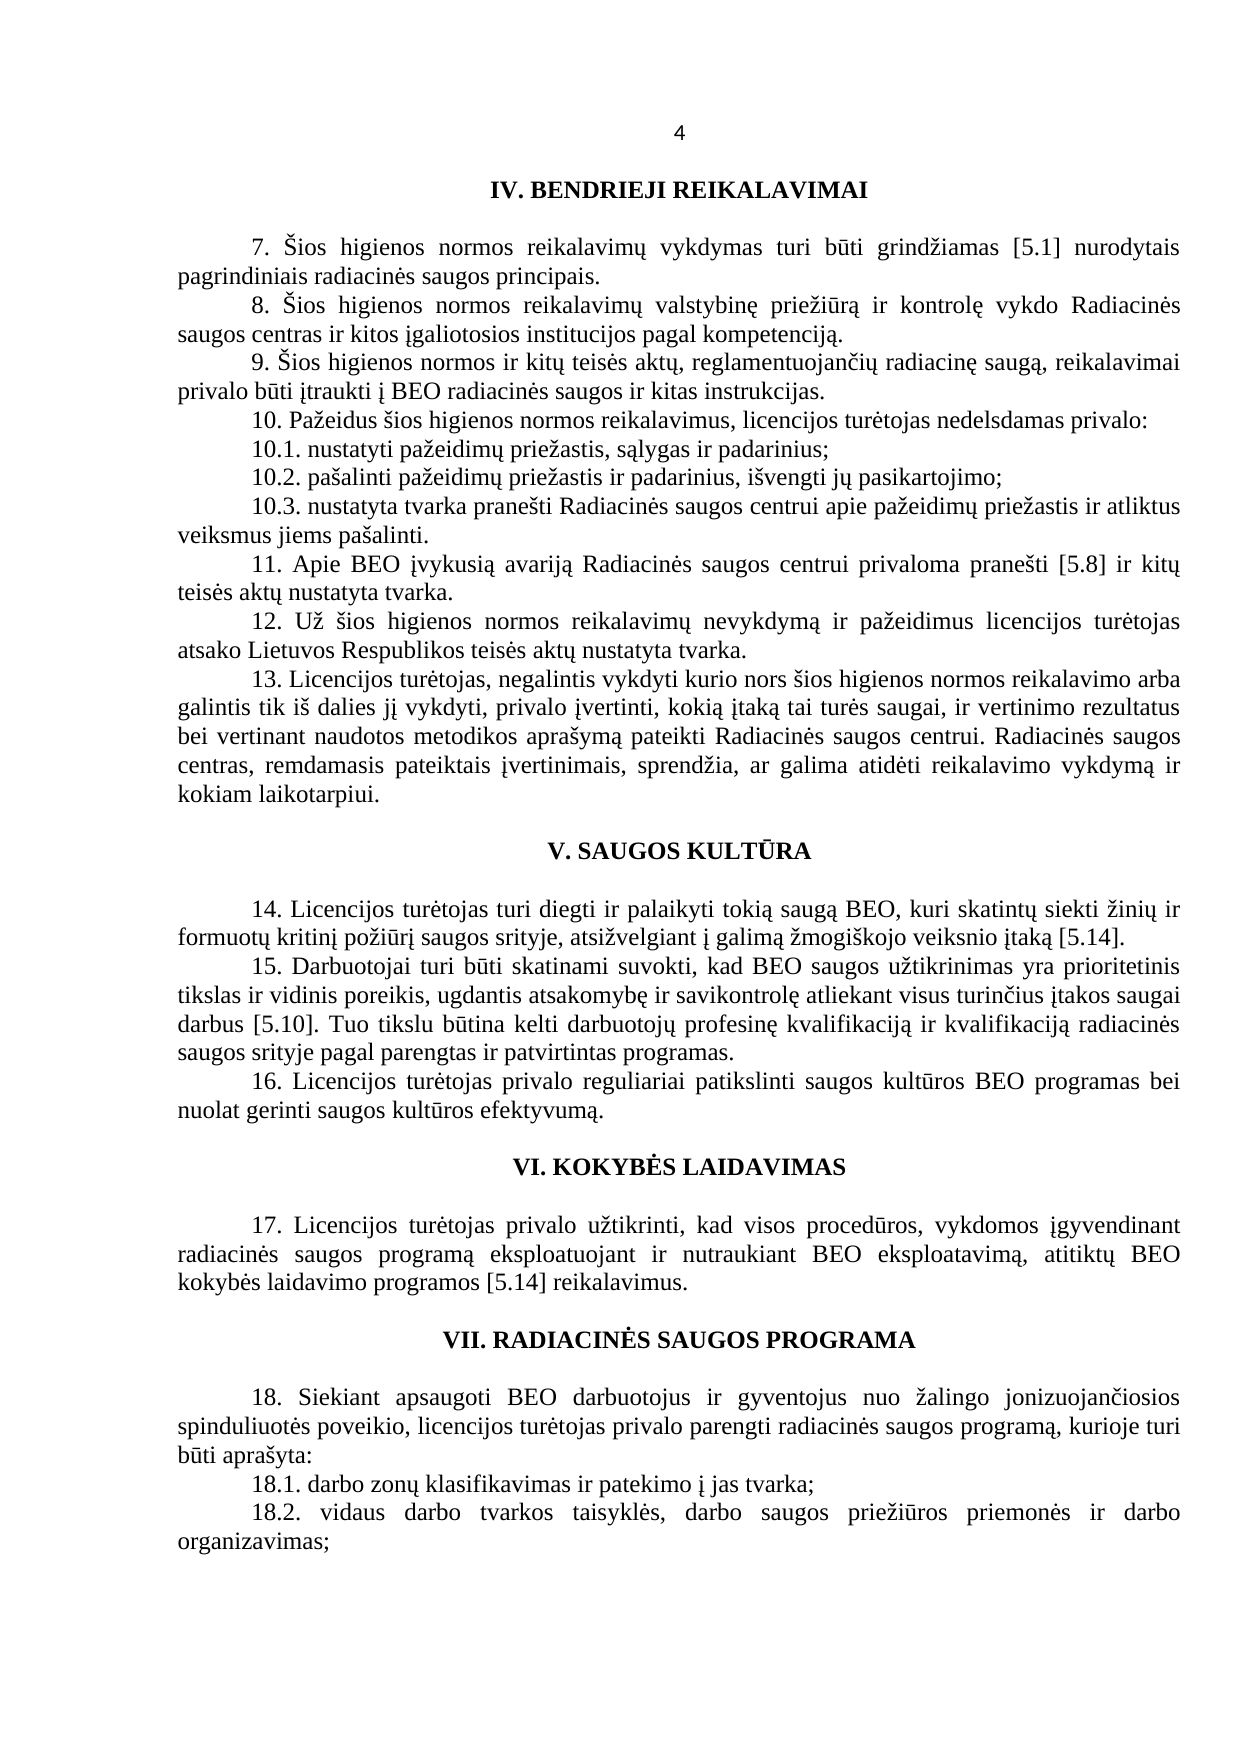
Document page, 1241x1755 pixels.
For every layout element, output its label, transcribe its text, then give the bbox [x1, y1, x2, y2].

text 10.2. pašalinti pažeidimų priežastis ir padarinius, išvengti jų pasikartojimo; [177, 462, 1181, 491]
text 14. Licencijos turėtojas turi diegti ir palaikyti tokią saugą BEO, kuri skatintų siekti žinių ir formuotų kritinį požiūrį saugos srityje, atsižvelgiant į galimą žmogiškojo veiksnio įtaką [5.14]. [177, 894, 1181, 951]
text 10.3. nustatyta tvarka pranešti Radiacinės saugos centrui apie pažeidimų priežastis ir atliktus veiksmus jiems pašalinti. [177, 491, 1181, 549]
text 9. Šios higienos normos ir kitų teisės aktų, reglamentuojančių radiacinę saugą, reikalavimai privalo būti įtraukti į BEO radiacinės saugos ir kitas instrukcijas. [177, 347, 1181, 405]
text 18.1. darbo zonų klasifikavimas ir patekimo į jas tvarka; [177, 1469, 1181, 1497]
text 16. Licencijos turėtojas privalo reguliariai patikslinti saugos kultūros BEO programas bei nuolat gerinti saugos kultūros efektyvumą. [177, 1066, 1181, 1124]
text 15. Darbuotojai turi būti skatinami suvokti, kad BEO saugos užtikrinimas yra prioritetinis tikslas ir vidinis poreikis, ugdantis atsakomybę ir savikontrolę atliekant visus turinčius įtakos saugai darbus [5.10]. Tuo tikslu būtina kelti darbuotojų profesinę kvalifikaciją ir kvalifikaciją radiacinės saugos srityje pagal parengtas ir patvirtintas programas. [177, 951, 1181, 1066]
text V. SAUGOS KULTŪRA [177, 836, 1181, 865]
text 7. Šios higienos normos reikalavimų vykdymas turi būti grindžiamas [5.1] nurodytais pagrindiniais radiacinės saugos principais. [177, 232, 1181, 290]
text IV. BENDRIEJI REIKALAVIMAI [177, 175, 1181, 204]
text VII. RADIACINĖS SAUGOS PROGRAMA [177, 1325, 1181, 1354]
text 12. Už šios higienos normos reikalavimų nevykdymą ir pažeidimus licencijos turėtojas atsako Lietuvos Respublikos teisės aktų nustatyta tvarka. [177, 606, 1181, 664]
text 17. Licencijos turėtojas privalo užtikrinti, kad visos procedūros, vykdomos įgyvendinant radiacinės saugos programą eksploatuojant ir nutraukiant BEO eksploatavimą, atitiktų BEO kokybės laidavimo programos [5.14] reikalavimus. [177, 1210, 1181, 1296]
text 18. Siekiant apsaugoti BEO darbuotojus ir gyventojus nuo žalingo jonizuojančiosios spinduliuotės poveikio, licencijos turėtojas privalo parengti radiacinės saugos programą, kurioje turi būti aprašyta: [177, 1382, 1181, 1469]
text 8. Šios higienos normos reikalavimų valstybinę priežiūrą ir kontrolę vykdo Radiacinės saugos centras ir kitos įgaliotosios institucijos pagal kompetenciją. [177, 290, 1181, 347]
text 18.2. vidaus darbo tvarkos taisyklės, darbo saugos priežiūros priemonės ir darbo organizavimas; [177, 1497, 1181, 1555]
text VI. KOKYBĖS LAIDAVIMAS [177, 1152, 1181, 1181]
text 11. Apie BEO įvykusią avariją Radiacinės saugos centrui privaloma pranešti [5.8] ir kitų teisės aktų nustatyta tvarka. [177, 549, 1181, 606]
text 10. Pažeidus šios higienos normos reikalavimus, licencijos turėtojas nedelsdamas privalo: [177, 405, 1181, 434]
text 10.1. nustatyti pažeidimų priežastis, sąlygas ir padarinius; [177, 434, 1181, 462]
text 13. Licencijos turėtojas, negalintis vykdyti kurio nors šios higienos normos reikalavimo arba galintis tik iš dalies jį vykdyti, privalo įvertinti, kokią įtaką tai turės saugai, ir vertinimo rezultatus bei vertinant naudotos metodikos aprašymą pateikti Radiacinės saugos centrui. Radiacinės saugos centras, remdamasis pateiktais įvertinimais, sprendžia, ar galima atidėti reikalavimo vykdymą ir kokiam laikotarpiui. [177, 664, 1181, 807]
